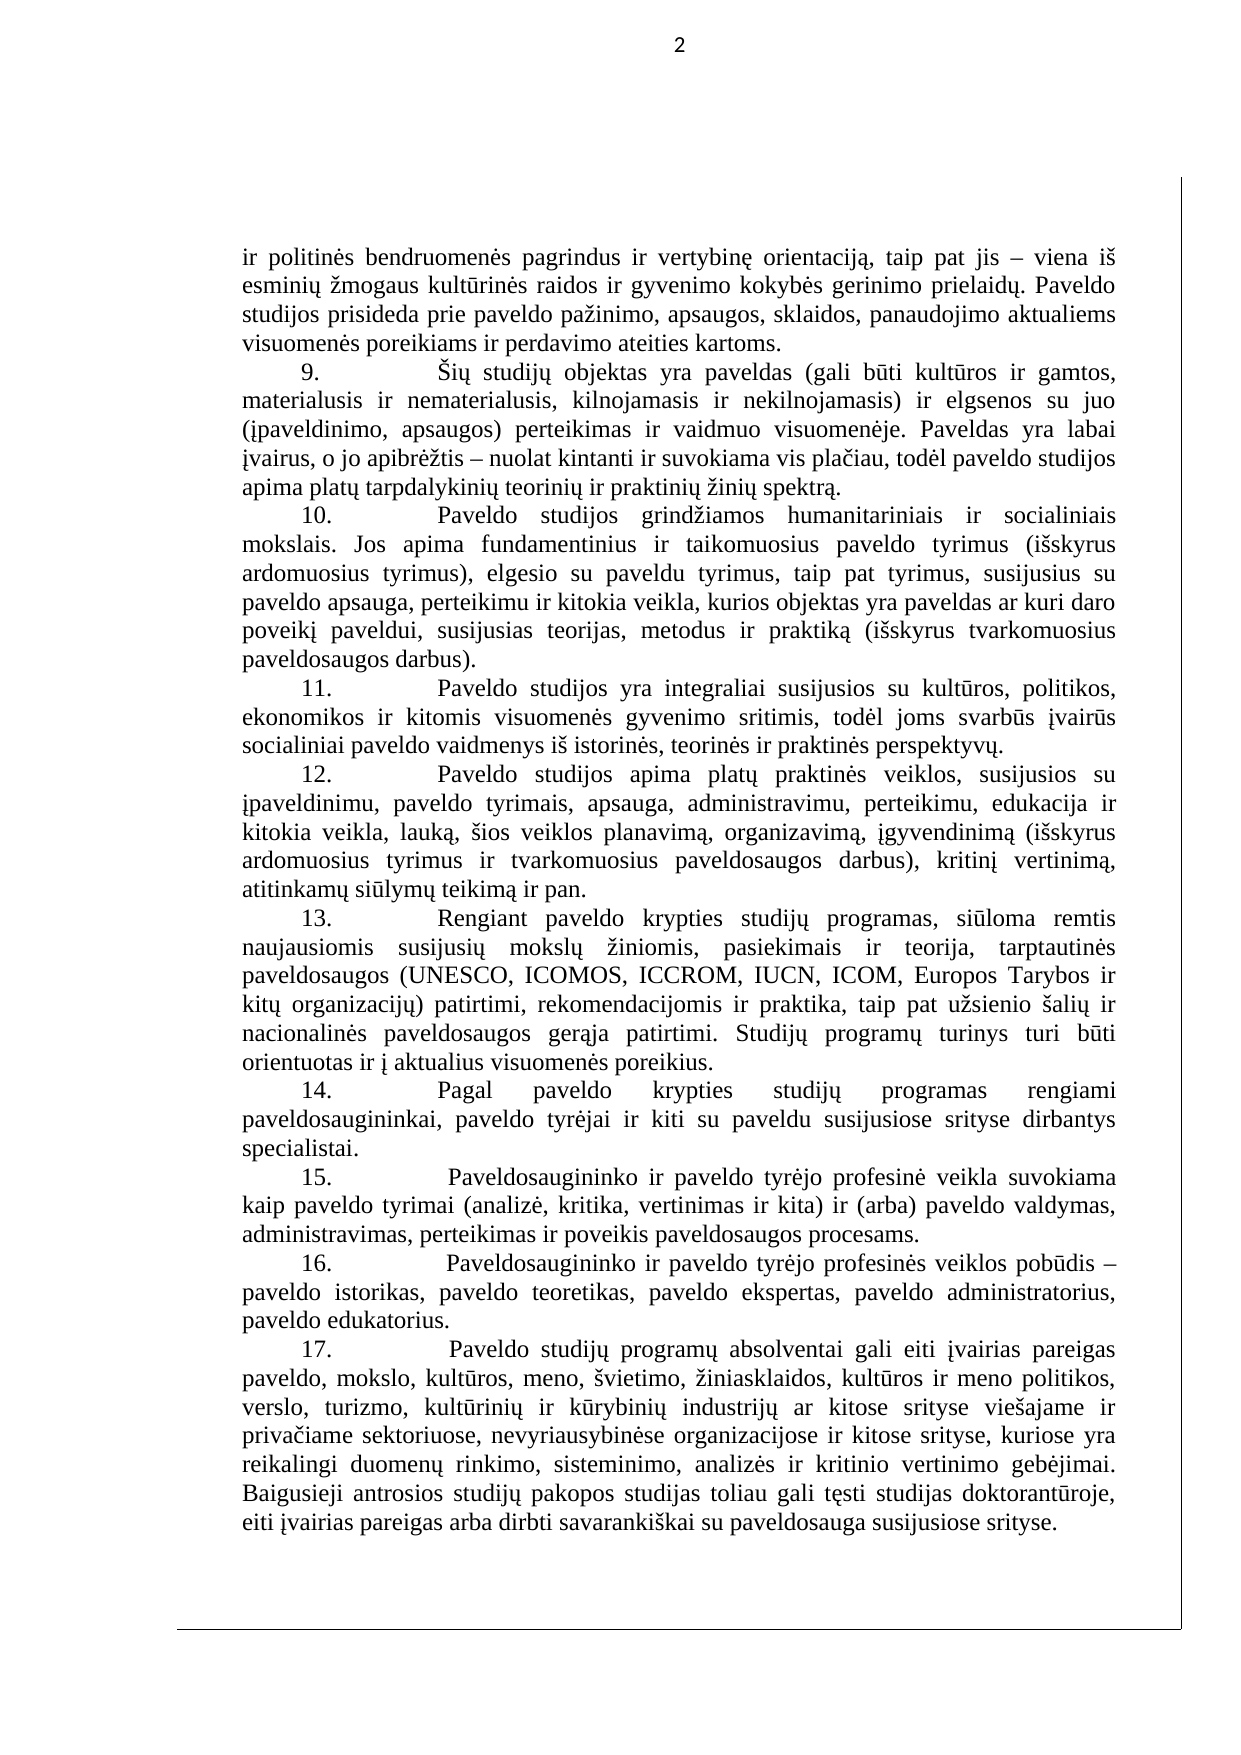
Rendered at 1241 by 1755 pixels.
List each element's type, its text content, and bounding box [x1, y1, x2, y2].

text 11. Paveldo studijos yra integraliai susijusios su kultūros, politikos, ekonomikos ir kitomis visuomenės gyvenimo sritimis, todėl joms svarbūs įvairūs socialiniai paveldo vaidmenys iš istorinės, teorinės ir praktinės perspektyvų. [177, 673, 1181, 759]
text 9. Šių studijų objektas yra paveldas (gali būti kultūros ir gamtos, materialusis ir nematerialusis, kilnojamasis ir nekilnojamasis) ir elgsenos su juo (įpaveldinimo, apsaugos) perteikimas ir vaidmuo visuomenėje. Paveldas yra labai įvairus, o jo apibrėžtis – nuolat kintanti ir suvokiama vis plačiau, todėl paveldo studijos apima platų tarpdalykinių teorinių ir praktinių žinių spektrą. [177, 357, 1181, 501]
text 10. Paveldo studijos grindžiamos humanitariniais ir socialiniais mokslais. Jos apima fundamentinius ir taikomuosius paveldo tyrimus (išskyrus ardomuosius tyrimus), elgesio su paveldu tyrimus, taip pat tyrimus, susijusius su paveldo apsauga, perteikimu ir kitokia veikla, kurios objektas yra paveldas ar kuri daro poveikį paveldui, susijusias teorijas, metodus ir praktiką (išskyrus tvarkomuosius paveldosaugos darbus). [177, 501, 1181, 673]
text ir politinės bendruomenės pagrindus ir vertybinę orientaciją, taip pat jis – viena iš esminių žmogaus kultūrinės raidos ir gyvenimo kokybės gerinimo prielaidų. Paveldo studijos prisideda prie paveldo pažinimo, apsaugos, sklaidos, panaudojimo aktualiems visuomenės poreikiams ir perdavimo ateities kartoms. [177, 177, 1181, 357]
text 16. Paveldosaugininko ir paveldo tyrėjo profesinės veiklos pobūdis – paveldo istorikas, paveldo teoretikas, paveldo ekspertas, paveldo administratorius, paveldo edukatorius. [177, 1248, 1181, 1334]
text 15. Paveldosaugininko ir paveldo tyrėjo profesinė veikla suvokiama kaip paveldo tyrimai (analizė, kritika, vertinimas ir kita) ir (arba) paveldo valdymas, administravimas, perteikimas ir poveikis paveldosaugos procesams. [177, 1162, 1181, 1248]
text 12. Paveldo studijos apima platų praktinės veiklos, susijusios su įpaveldinimu, paveldo tyrimais, apsauga, administravimu, perteikimu, edukacija ir kitokia veikla, lauką, šios veiklos planavimą, organizavimą, įgyvendinimą (išskyrus ardomuosius tyrimus ir tvarkomuosius paveldosaugos darbus), kritinį vertinimą, atitinkamų siūlymų teikimą ir pan. [177, 759, 1181, 903]
text 13. Rengiant paveldo krypties studijų programas, siūloma remtis naujausiomis susijusių mokslų žiniomis, pasiekimais ir teorija, tarptautinės paveldosaugos (UNESCO, ICOMOS, ICCROM, IUCN, ICOM, Europos Tarybos ir kitų organizacijų) patirtimi, rekomendacijomis ir praktika, taip pat užsienio šalių ir nacionalinės paveldosaugos gerąja patirtimi. Studijų programų turinys turi būti orientuotas ir į aktualius visuomenės poreikius. [177, 903, 1181, 1076]
text 14. Pagal paveldo krypties studijų programas rengiami paveldosaugininkai, paveldo tyrėjai ir kiti su paveldu susijusiose srityse dirbantys specialistai. [177, 1076, 1181, 1162]
text 17. Paveldo studijų programų absolventai gali eiti įvairias pareigas paveldo, mokslo, kultūros, meno, švietimo, žiniasklaidos, kultūros ir meno politikos, verslo, turizmo, kultūrinių ir kūrybinių industrijų ar kitose srityse viešajame ir privačiame sektoriuose, nevyriausybinėse organizacijose ir kitose srityse, kuriose yra reikalingi duomenų rinkimo, sisteminimo, analizės ir kritinio vertinimo gebėjimai. Baigusieji antrosios studijų pakopos studijas toliau gali tęsti studijas doktorantūroje, eiti įvairias pareigas arba dirbti savarankiškai su paveldosauga susijusiose srityse. [177, 1334, 1181, 1536]
